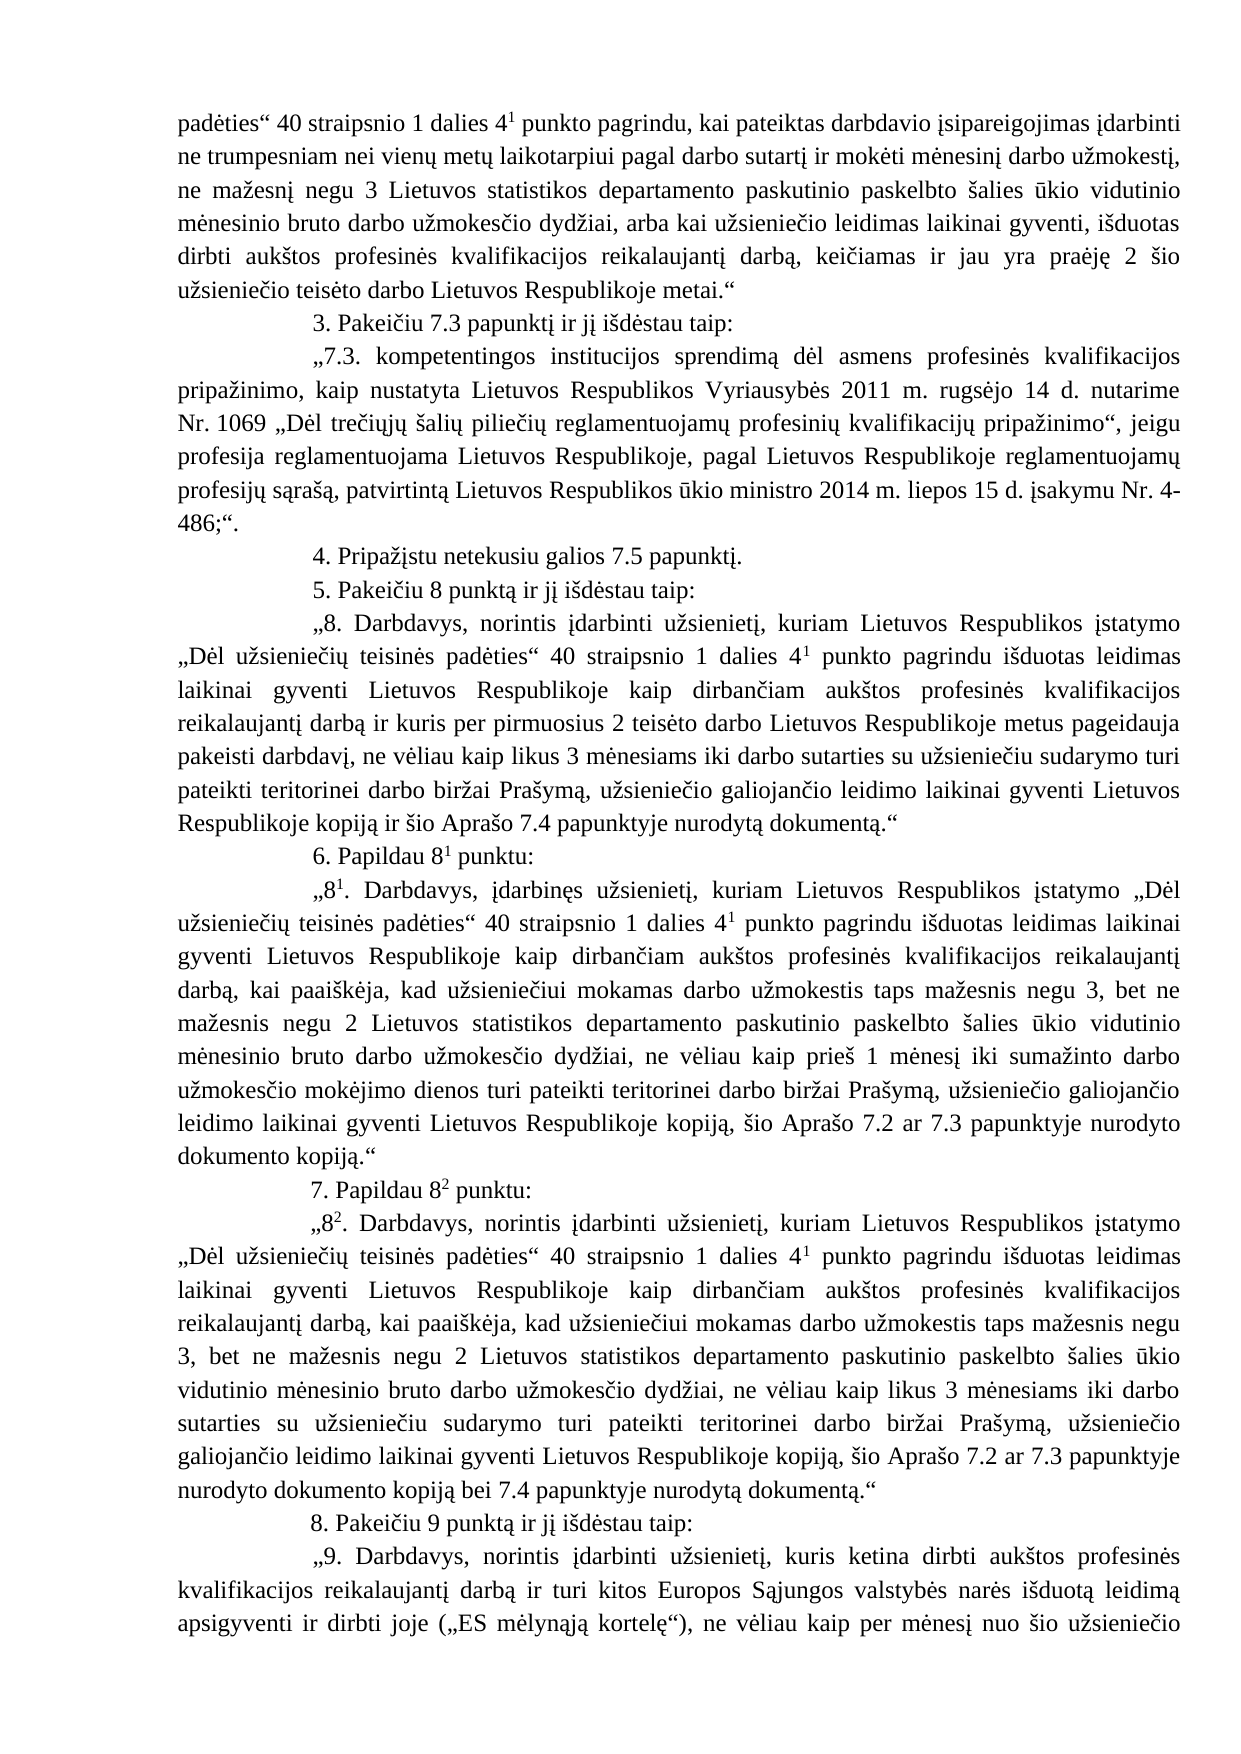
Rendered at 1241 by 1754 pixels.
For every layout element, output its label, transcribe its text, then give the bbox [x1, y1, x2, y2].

text 4. Pripažįstu netekusiu galios 7.5 papunktį. [177, 537, 1181, 570]
text 8. Pakeičiu 9 punktą ir jį išdėstau taip: [177, 1503, 1181, 1537]
text „82. Darbdavys, norintis įdarbinti užsienietį, kuriam Lietuvos Respublikos įstatymo „Dėl užsieniečių teisinės padėties“ 40 straipsnio 1 dalies 41 punkto pagrindu išduotas leidimas laikinai gyventi Lietuvos Respublikoje kaip dirbančiam aukštos profesinės kvalifikacijos reikalaujantį darbą, kai paaiškėja, kad užsieniečiui mokamas darbo užmokestis taps mažesnis negu 3, bet ne mažesnis negu 2 Lietuvos statistikos departamento paskutinio paskelbto šalies ūkio vidutinio mėnesinio bruto darbo užmokesčio dydžiai, ne vėliau kaip likus 3 mėnesiams iki darbo sutarties su užsieniečiu sudarymo turi pateikti teritorinei darbo biržai Prašymą, užsieniečio galiojančio leidimo laikinai gyventi Lietuvos Respublikoje kopiją, šio Aprašo 7.2 ar 7.3 papunktyje nurodyto dokumento kopiją bei 7.4 papunktyje nurodytą dokumentą.“ [177, 1203, 1181, 1503]
text 5. Pakeičiu 8 punktą ir jį išdėstau taip: [177, 570, 1181, 603]
text 7. Papildau 82 punktu: [177, 1170, 1181, 1203]
text padėties“ 40 straipsnio 1 dalies 41 punkto pagrindu, kai pateiktas darbdavio įsipareigojimas įdarbinti ne trumpesniam nei vienų metų laikotarpiui pagal darbo sutartį ir mokėti mėnesinį darbo užmokestį, ne mažesnį negu 3 Lietuvos statistikos departamento paskutinio paskelbto šalies ūkio vidutinio mėnesinio bruto darbo užmokesčio dydžiai, arba kai užsieniečio leidimas laikinai gyventi, išduotas dirbti aukštos profesinės kvalifikacijos reikalaujantį darbą, keičiamas ir jau yra praėję 2 šio užsieniečio teisėto darbo Lietuvos Respublikoje metai.“ [177, 103, 1181, 303]
text 6. Papildau 81 punktu: [312, 837, 1181, 870]
text „81. Darbdavys, įdarbinęs užsienietį, kuriam Lietuvos Respublikos įstatymo „Dėl užsieniečių teisinės padėties“ 40 straipsnio 1 dalies 41 punkto pagrindu išduotas leidimas laikinai gyventi Lietuvos Respublikoje kaip dirbančiam aukštos profesinės kvalifikacijos reikalaujantį darbą, kai paaiškėja, kad užsieniečiui mokamas darbo užmokestis taps mažesnis negu 3, bet ne mažesnis negu 2 Lietuvos statistikos departamento paskutinio paskelbto šalies ūkio vidutinio mėnesinio bruto darbo užmokesčio dydžiai, ne vėliau kaip prieš 1 mėnesį iki sumažinto darbo užmokesčio mokėjimo dienos turi pateikti teritorinei darbo biržai Prašymą, užsieniečio galiojančio leidimo laikinai gyventi Lietuvos Respublikoje kopiją, šio Aprašo 7.2 ar 7.3 papunktyje nurodyto dokumento kopiją.“ [177, 870, 1181, 1170]
text 3. Pakeičiu 7.3 papunktį ir jį išdėstau taip: [177, 303, 1181, 337]
text „8. Darbdavys, norintis įdarbinti užsienietį, kuriam Lietuvos Respublikos įstatymo „Dėl užsieniečių teisinės padėties“ 40 straipsnio 1 dalies 41 punkto pagrindu išduotas leidimas laikinai gyventi Lietuvos Respublikoje kaip dirbančiam aukštos profesinės kvalifikacijos reikalaujantį darbą ir kuris per pirmuosius 2 teisėto darbo Lietuvos Respublikoje metus pageidauja pakeisti darbdavį, ne vėliau kaip likus 3 mėnesiams iki darbo sutarties su užsieniečiu sudarymo turi pateikti teritorinei darbo biržai Prašymą, užsieniečio galiojančio leidimo laikinai gyventi Lietuvos Respublikoje kopiją ir šio Aprašo 7.4 papunktyje nurodytą dokumentą.“ [177, 603, 1181, 837]
text „7.3. kompetentingos institucijos sprendimą dėl asmens profesinės kvalifikacijos pripažinimo, kaip nustatyta Lietuvos Respublikos Vyriausybės 2011 m. rugsėjo 14 d. nutarime Nr. 1069 „Dėl trečiųjų šalių piliečių reglamentuojamų profesinių kvalifikacijų pripažinimo“, jeigu profesija reglamentuojama Lietuvos Respublikoje, pagal Lietuvos Respublikoje reglamentuojamų profesijų sąrašą, patvirtintą Lietuvos Respublikos ūkio ministro 2014 m. liepos 15 d. įsakymu Nr. 4-486;“. [177, 337, 1181, 537]
text „9. Darbdavys, norintis įdarbinti užsienietį, kuris ketina dirbti aukštos profesinės kvalifikacijos reikalaujantį darbą ir turi kitos Europos Sąjungos valstybės narės išduotą leidimą apsigyventi ir dirbti joje („ES mėlynąją kortelę“), ne vėliau kaip per mėnesį nuo šio užsieniečio [177, 1537, 1181, 1637]
